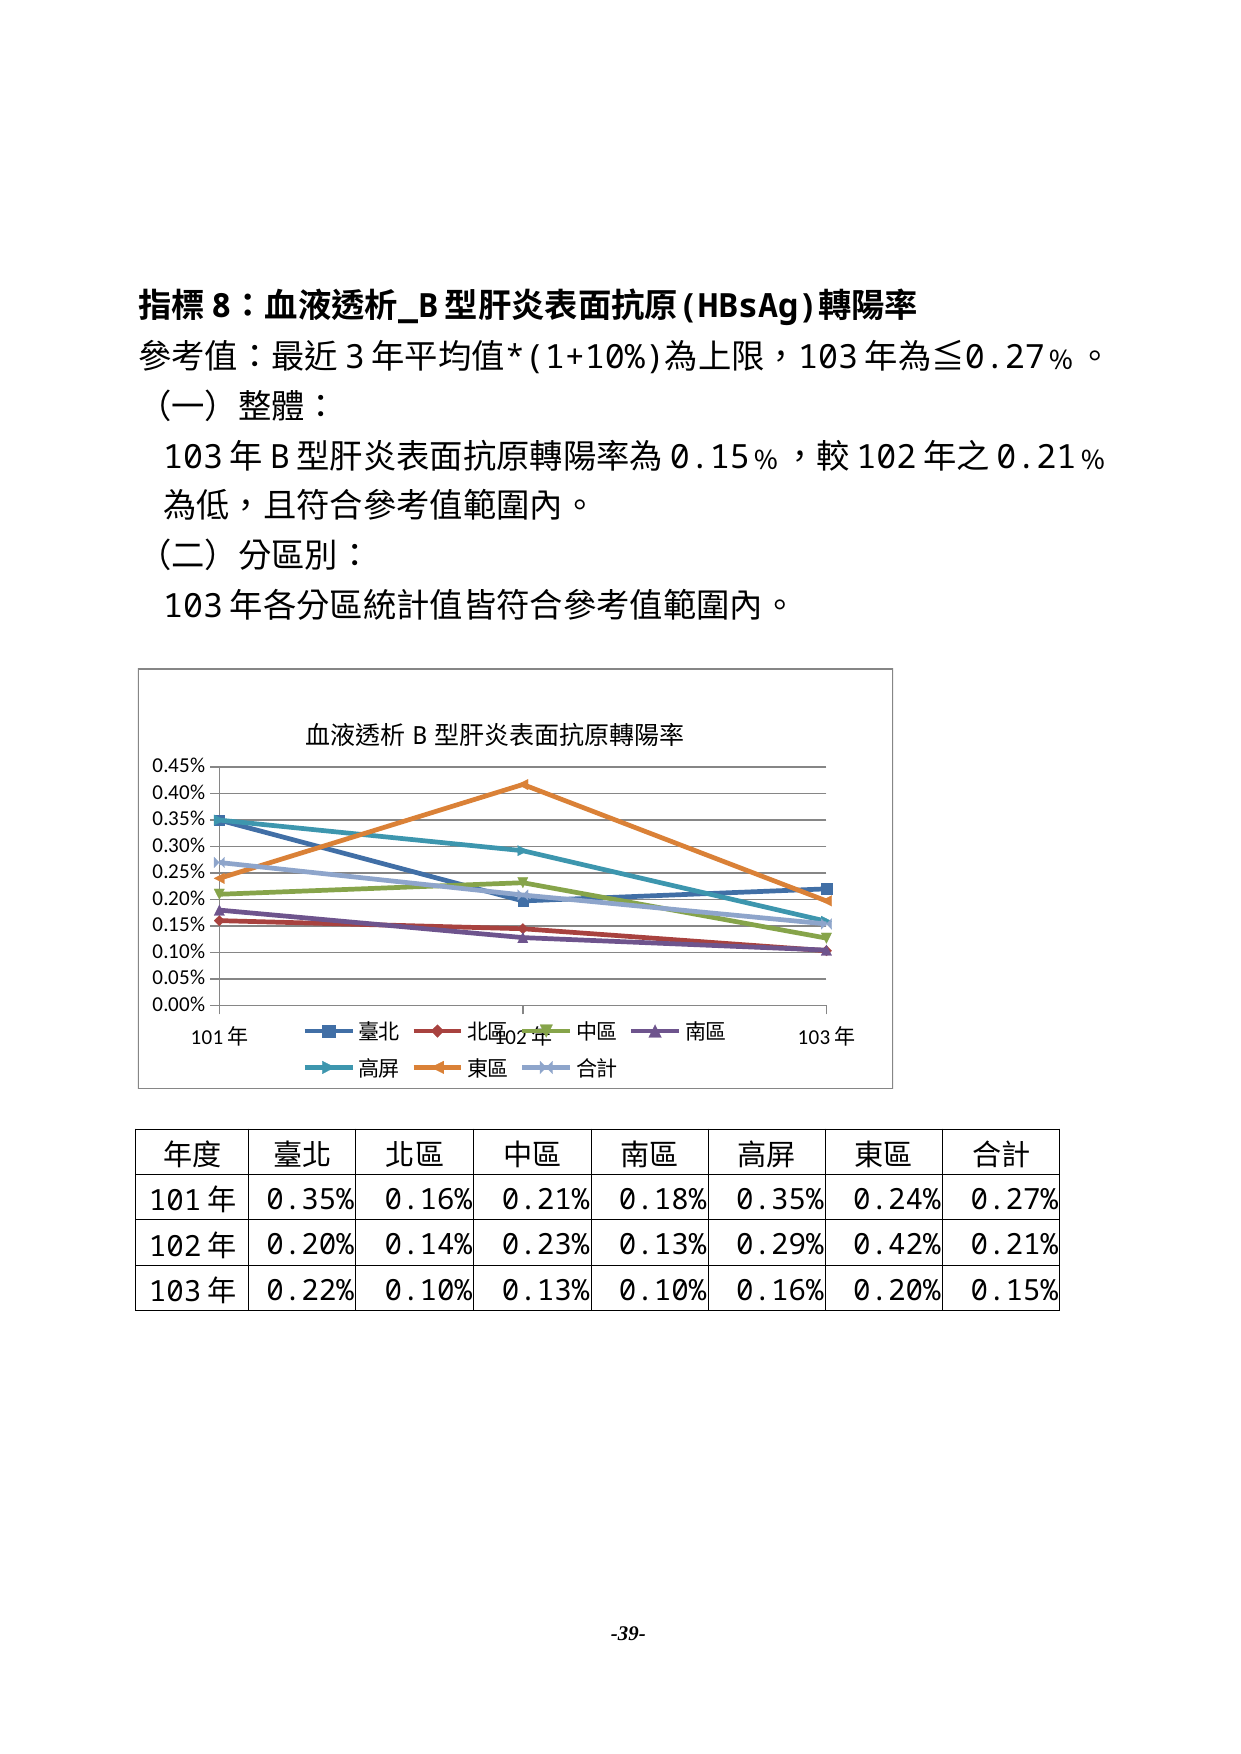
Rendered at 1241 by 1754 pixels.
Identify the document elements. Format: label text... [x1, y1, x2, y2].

table_cell [1060, 1219, 1122, 1264]
table_cell 0.20% [249, 1220, 355, 1264]
table_cell 0.16% [356, 1175, 473, 1219]
table_cell 0.21% [943, 1220, 1059, 1264]
table_cell 0.10% [592, 1266, 708, 1310]
table_cell [1060, 1265, 1122, 1310]
table_cell 年度 [136, 1130, 248, 1174]
table_cell 103年各分區統計值皆符合參考值範圍內。 [136, 577, 1122, 627]
table_cell 0.16% [709, 1266, 825, 1310]
table_cell [1060, 1129, 1122, 1174]
table_cell 東區 [826, 1130, 942, 1174]
table_cell 北區 [356, 1130, 473, 1174]
table_cell 0.35% [249, 1175, 355, 1219]
table_cell 0.10% [356, 1266, 473, 1310]
table_cell 0.24% [826, 1175, 942, 1219]
table_cell 0.21% [474, 1175, 591, 1219]
table_cell 高屏 [709, 1130, 825, 1174]
table_cell 0.35% [709, 1175, 825, 1219]
table_cell 0.20% [826, 1266, 942, 1310]
table_cell 合計 [943, 1130, 1059, 1174]
table_cell 南區 [592, 1130, 708, 1174]
table_header 指標8：血液透析_B型肝炎表面抗原(HBsAg)轉陽率 [136, 277, 1122, 327]
table_cell [136, 627, 1122, 1128]
table_cell 0.13% [592, 1220, 708, 1264]
table_cell 102年 [136, 1220, 248, 1264]
table_cell 0.15% [943, 1266, 1059, 1310]
table_cell 0.42% [826, 1220, 942, 1264]
table_cell 0.13% [474, 1266, 591, 1310]
table_cell （二）分區別： [136, 527, 1122, 577]
table_cell 0.23% [474, 1220, 591, 1264]
table_cell 中區 [474, 1130, 591, 1174]
table_cell [1060, 1174, 1122, 1219]
table_cell 103年B型肝炎表面抗原轉陽率為0.15﹪，較102年之0.21﹪為低，且符合參考值範圍內。 [136, 428, 1122, 527]
table_cell 101年 [136, 1175, 248, 1219]
table_cell 103年 [136, 1266, 248, 1310]
table_cell 臺北 [249, 1130, 355, 1174]
table_cell 0.18% [592, 1175, 708, 1219]
table_cell 0.27% [943, 1175, 1059, 1219]
table_cell （一）整體： [136, 378, 1122, 428]
table_cell 0.29% [709, 1220, 825, 1264]
table_cell 0.22% [249, 1266, 355, 1310]
table_cell 0.14% [356, 1220, 473, 1264]
table_cell 參考值：最近3年平均值*(1+10%)為上限，103年為≦0.27﹪。 [136, 328, 1122, 378]
